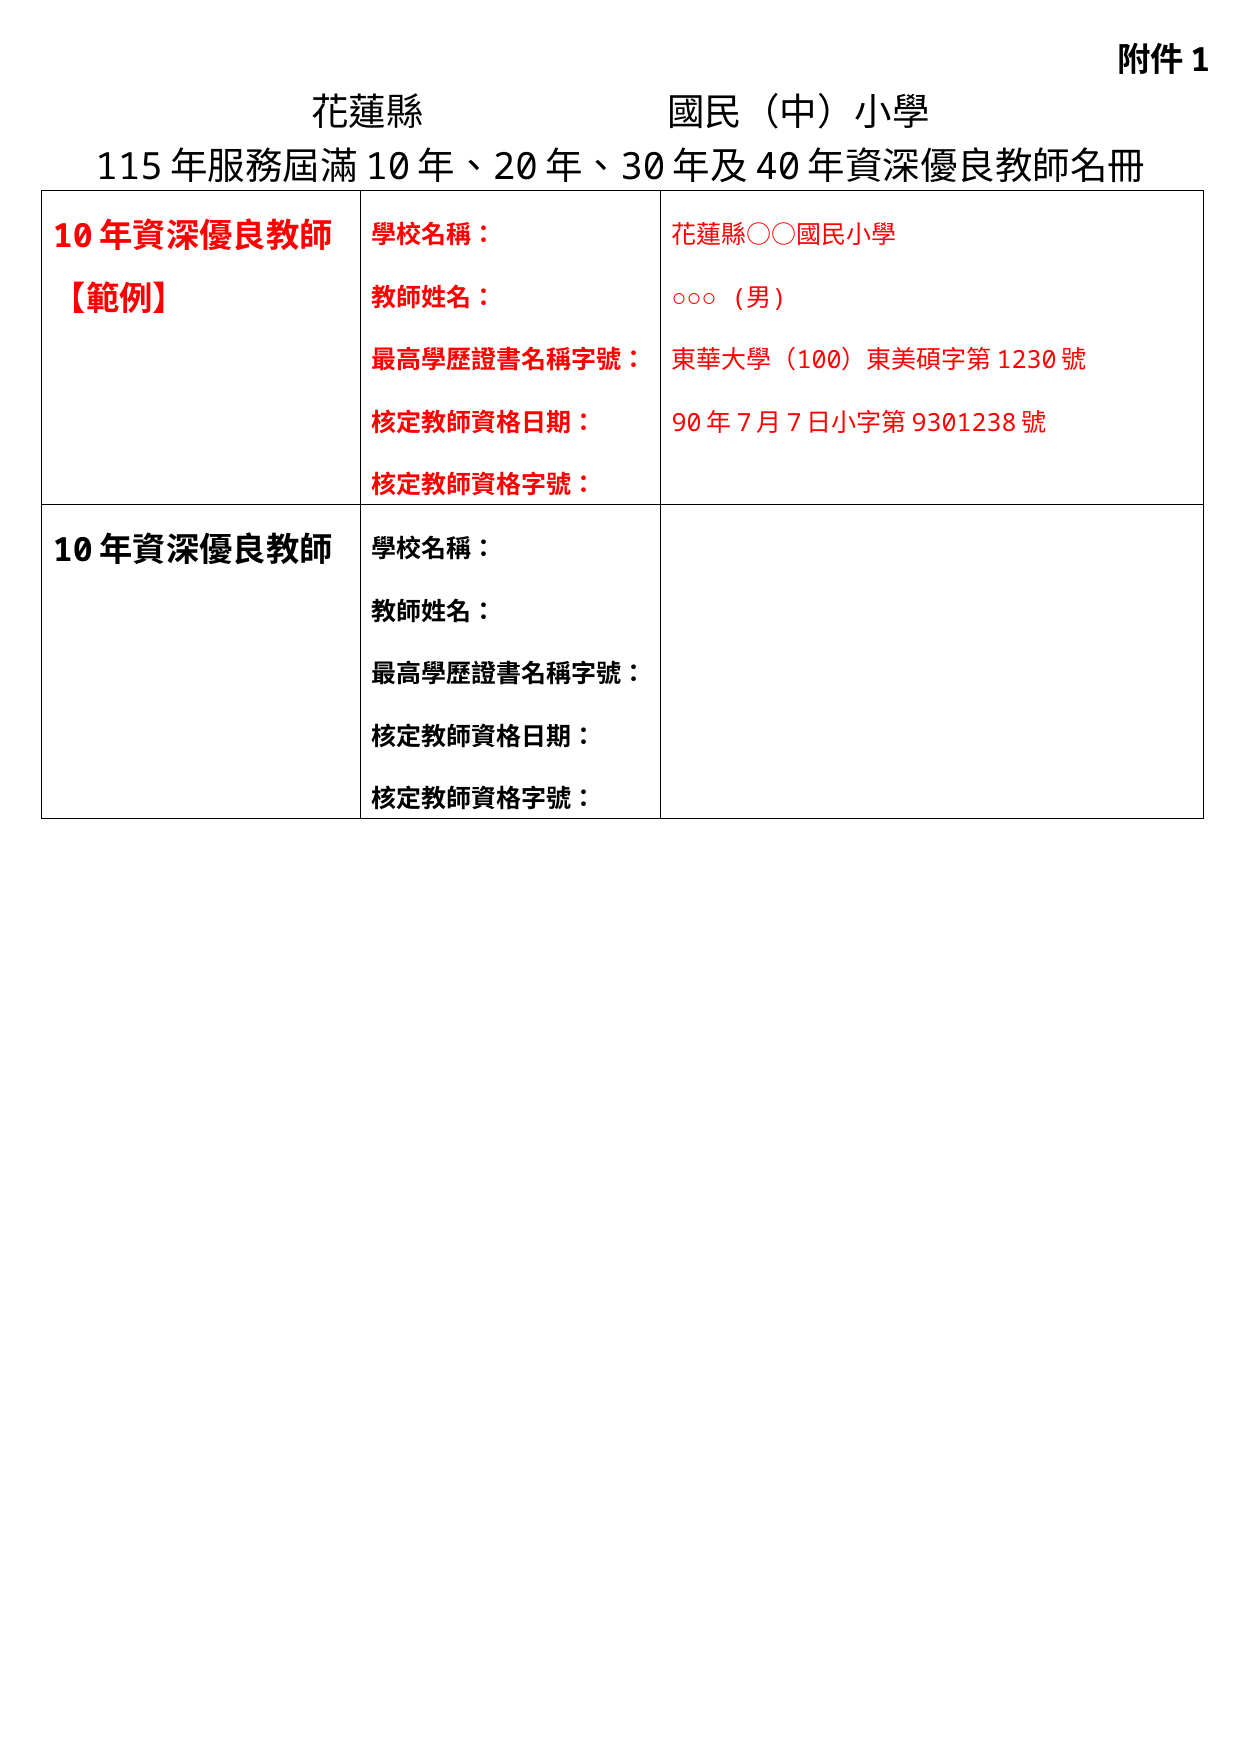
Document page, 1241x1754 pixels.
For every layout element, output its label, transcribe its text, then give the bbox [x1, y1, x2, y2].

table_header 學校名稱： 教師姓名： 最高學歷證書名稱字號： 核定教師資格日期： 核定教師資格字號： [361, 191, 660, 504]
table_cell [661, 505, 1203, 817]
table_header 花蓮縣○○國民小學 ○○○ (男) 東華大學（100）東美碩字第1230號 90年7月7日小字第9301238號 [661, 191, 1203, 504]
table_cell 學校名稱： 教師姓名： 最高學歷證書名稱字號： 核定教師資格日期： 核定教師資格字號： [361, 505, 660, 817]
table_cell 10年資深優良教師 [42, 505, 360, 817]
text 附件1 [30, 33, 1210, 82]
table_header 10年資深優良教師 【範例】 [42, 191, 360, 504]
text 花蓮縣 國民（中）小學 [30, 82, 1210, 136]
text 115年服務屆滿10年、20年、30年及40年資深優良教師名冊 [30, 136, 1210, 190]
